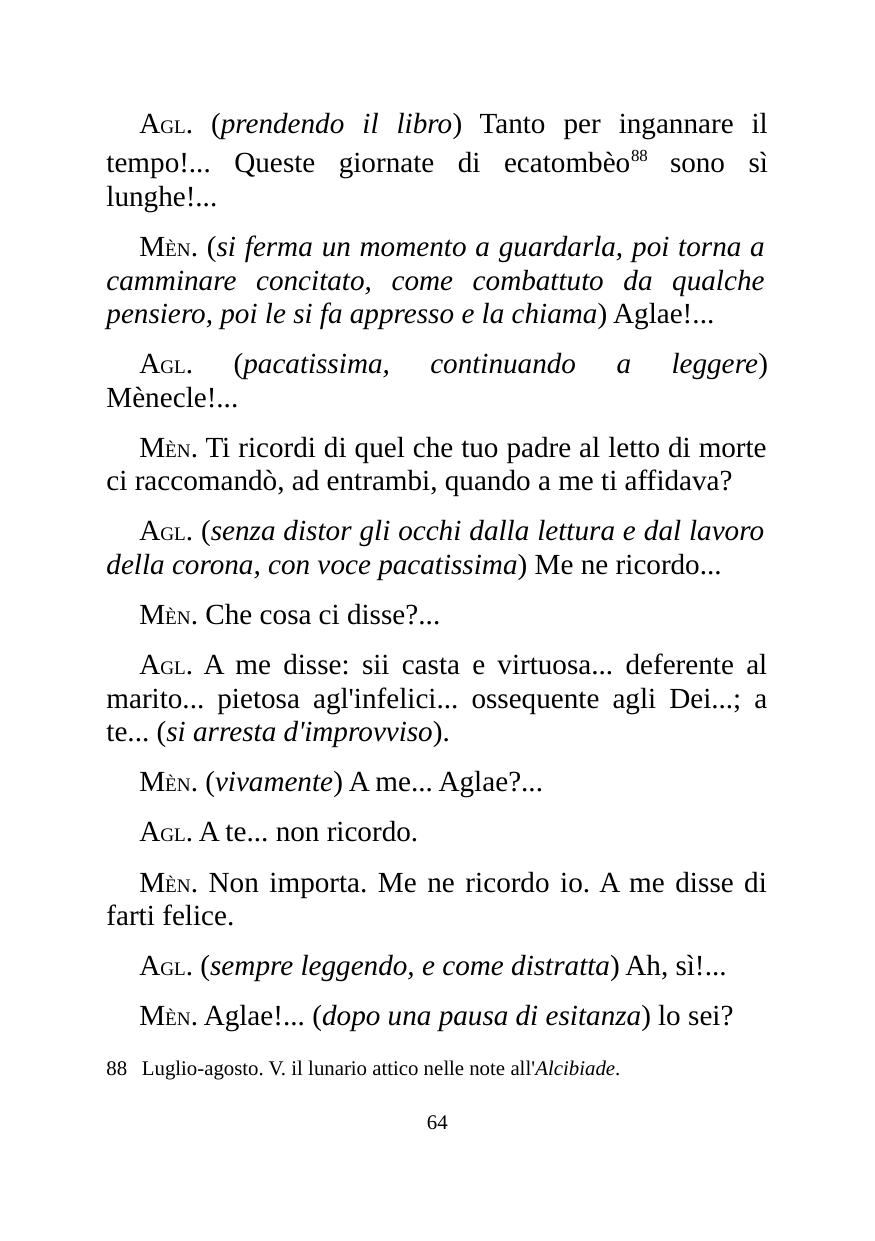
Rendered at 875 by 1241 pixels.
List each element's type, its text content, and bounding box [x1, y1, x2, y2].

text Agl. (prendendo il libro) Tanto per ingannare il tempo!... Queste giornate di ecatombèo sono sì lunghe!... [106, 106, 768, 212]
text Mèn. Non importa. Me ne ricordo io. A me disse di farti felice. [106, 865, 768, 932]
text Luglio-agosto. V. il lunario attico nelle note all'Alcibiade. [106, 1056, 768, 1080]
text Agl. (pacatissima, continuando a leggere) Mènecle!... [106, 346, 768, 413]
text Mèn. (vivamente) A me... Aglae?... [106, 764, 768, 798]
text Mèn. Aglae!... (dopo una pausa di esitanza) lo sei? [106, 998, 768, 1032]
text Mèn. (si ferma un momento a guardarla, poi torna a camminare concitato, come combattuto da qualche pensiero, poi le si fa appresso e la chiama) Aglae!... [106, 229, 768, 330]
text Agl. (senza distor gli occhi dalla lettura e dal lavoro della corona, con voce pacatissima) Me ne ricordo... [106, 513, 768, 581]
text Agl. (sempre leggendo, e come distratta) Ah, sì!... [106, 948, 768, 982]
text Agl. A te... non ricordo. [106, 814, 768, 848]
text Mèn. Che cosa ci disse?... [106, 597, 768, 631]
text Mèn. Ti ricordi di quel che tuo padre al letto di morte ci raccomandò, ad entrambi, quando a me ti affidava? [106, 430, 768, 497]
text Agl. A me disse: sii casta e virtuosa... deferente al marito... pietosa agl'infelici... ossequente agli Dei...; a te... (si arresta d'improvviso). [106, 647, 768, 748]
